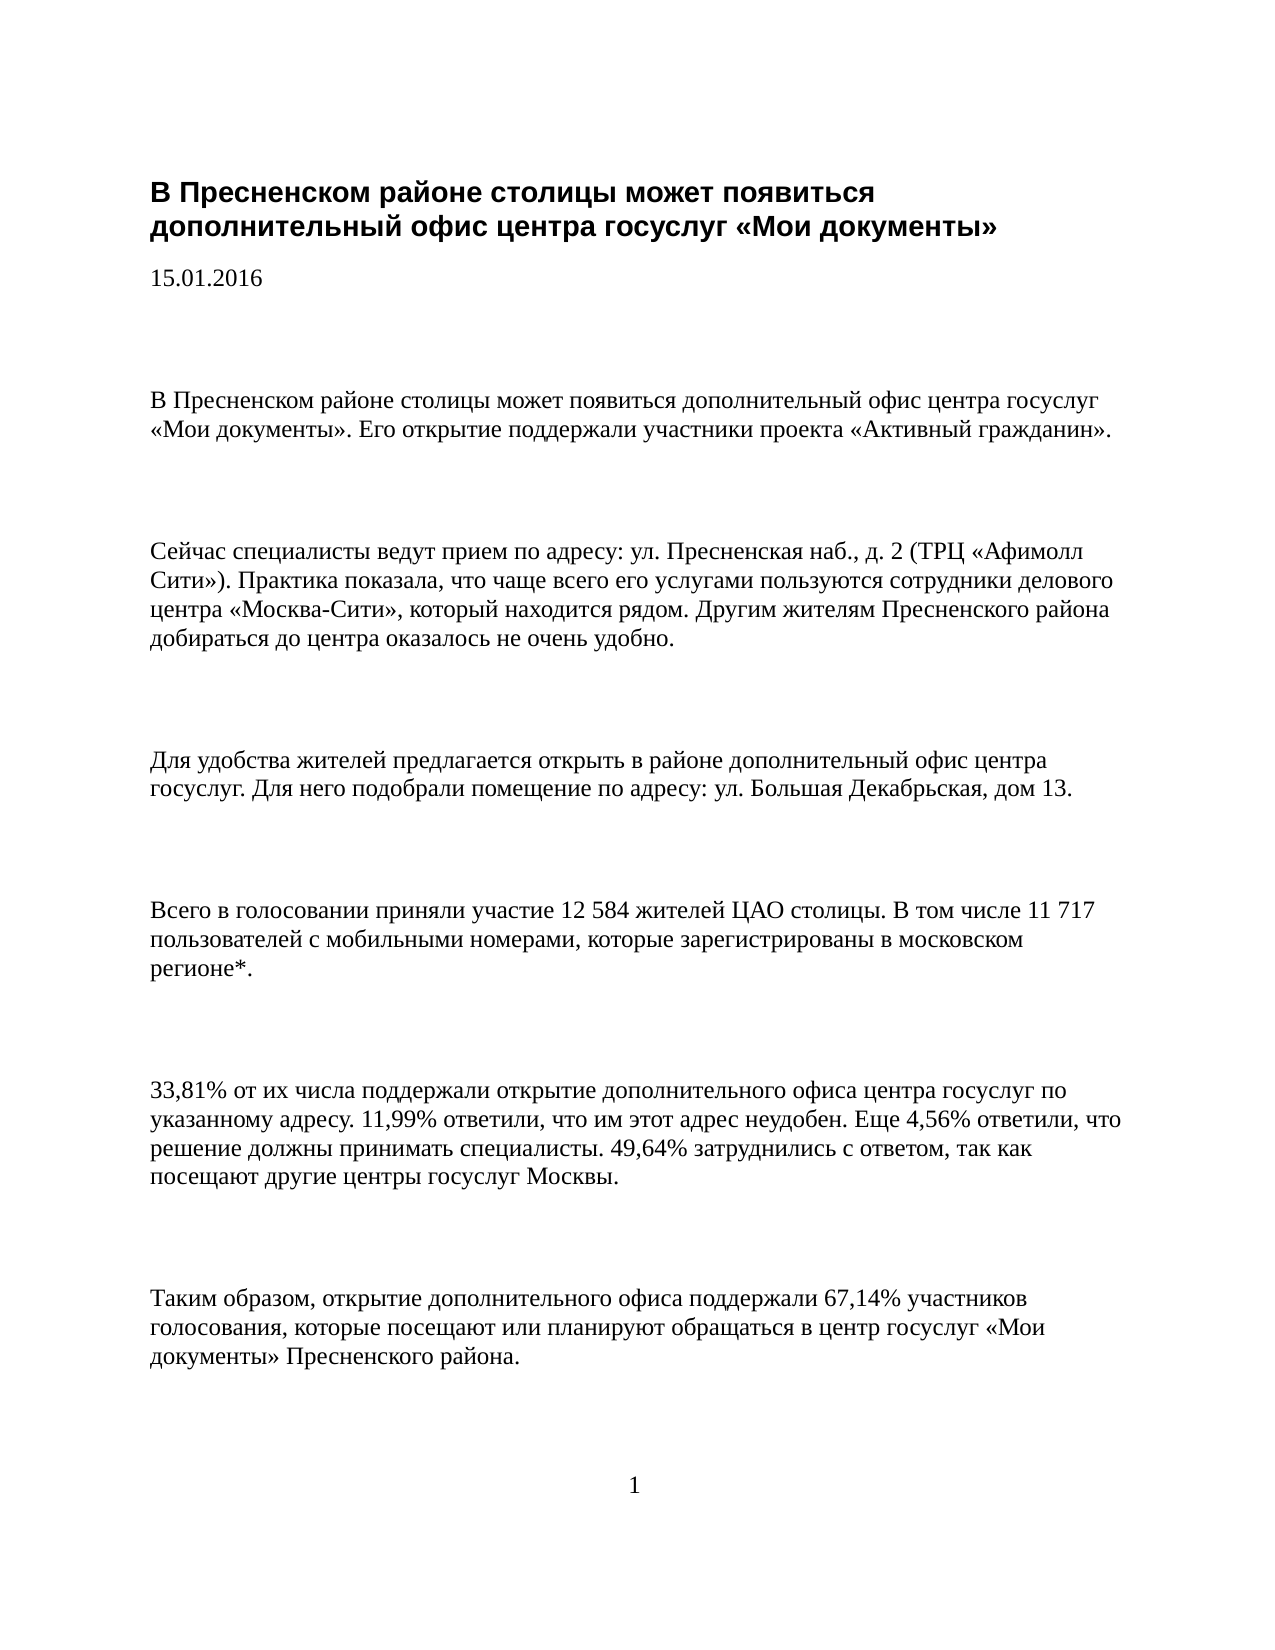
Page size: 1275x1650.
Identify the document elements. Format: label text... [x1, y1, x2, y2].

text В Пресненском районе столицы может появиться дополнительный офис центра госуслуг «Мои документы». Его открытие поддержали участники проекта «Активный гражданин». [150, 386, 1125, 443]
text 15.01.2016 [150, 263, 1125, 292]
text Таким образом, открытие дополнительного офиса поддержали 67,14% участников голосования, которые посещают или планируют обращаться в центр госуслуг «Мои документы» Пресненского района. [150, 1283, 1125, 1370]
text Для удобства жителей предлагается открыть в районе дополнительный офис центра госуслуг. Для него подобрали помещение по адресу: ул. Большая Декабрьская, дом 13. [150, 745, 1125, 802]
subtitle В Пресненском районе столицы может появиться дополнительный офис центра госуслуг «Мои документы» [150, 175, 1125, 242]
text 33,81% от их числа поддержали открытие дополнительного офиса центра госуслуг по указанному адресу. 11,99% ответили, что им этот адрес неудобен. Еще 4,56% ответили, что решение должны принимать специалисты. 49,64% затруднились с ответом, так как посещают другие центры госуслуг Москвы. [150, 1075, 1125, 1190]
text Всего в голосовании приняли участие 12 584 жителей ЦАО столицы. В том числе 11 717 пользователей с мобильными номерами, которые зарегистрированы в московском регионе*. [150, 896, 1125, 982]
text Сейчас специалисты ведут прием по адресу: ул. Пресненская наб., д. 2 (ТРЦ «Афимолл Сити»). Практика показала, что чаще всего его услугами пользуются сотрудники делового центра «Москва-Cити», который находится рядом. Другим жителям Пресненского района добираться до центра оказалось не очень удобно. [150, 536, 1125, 651]
